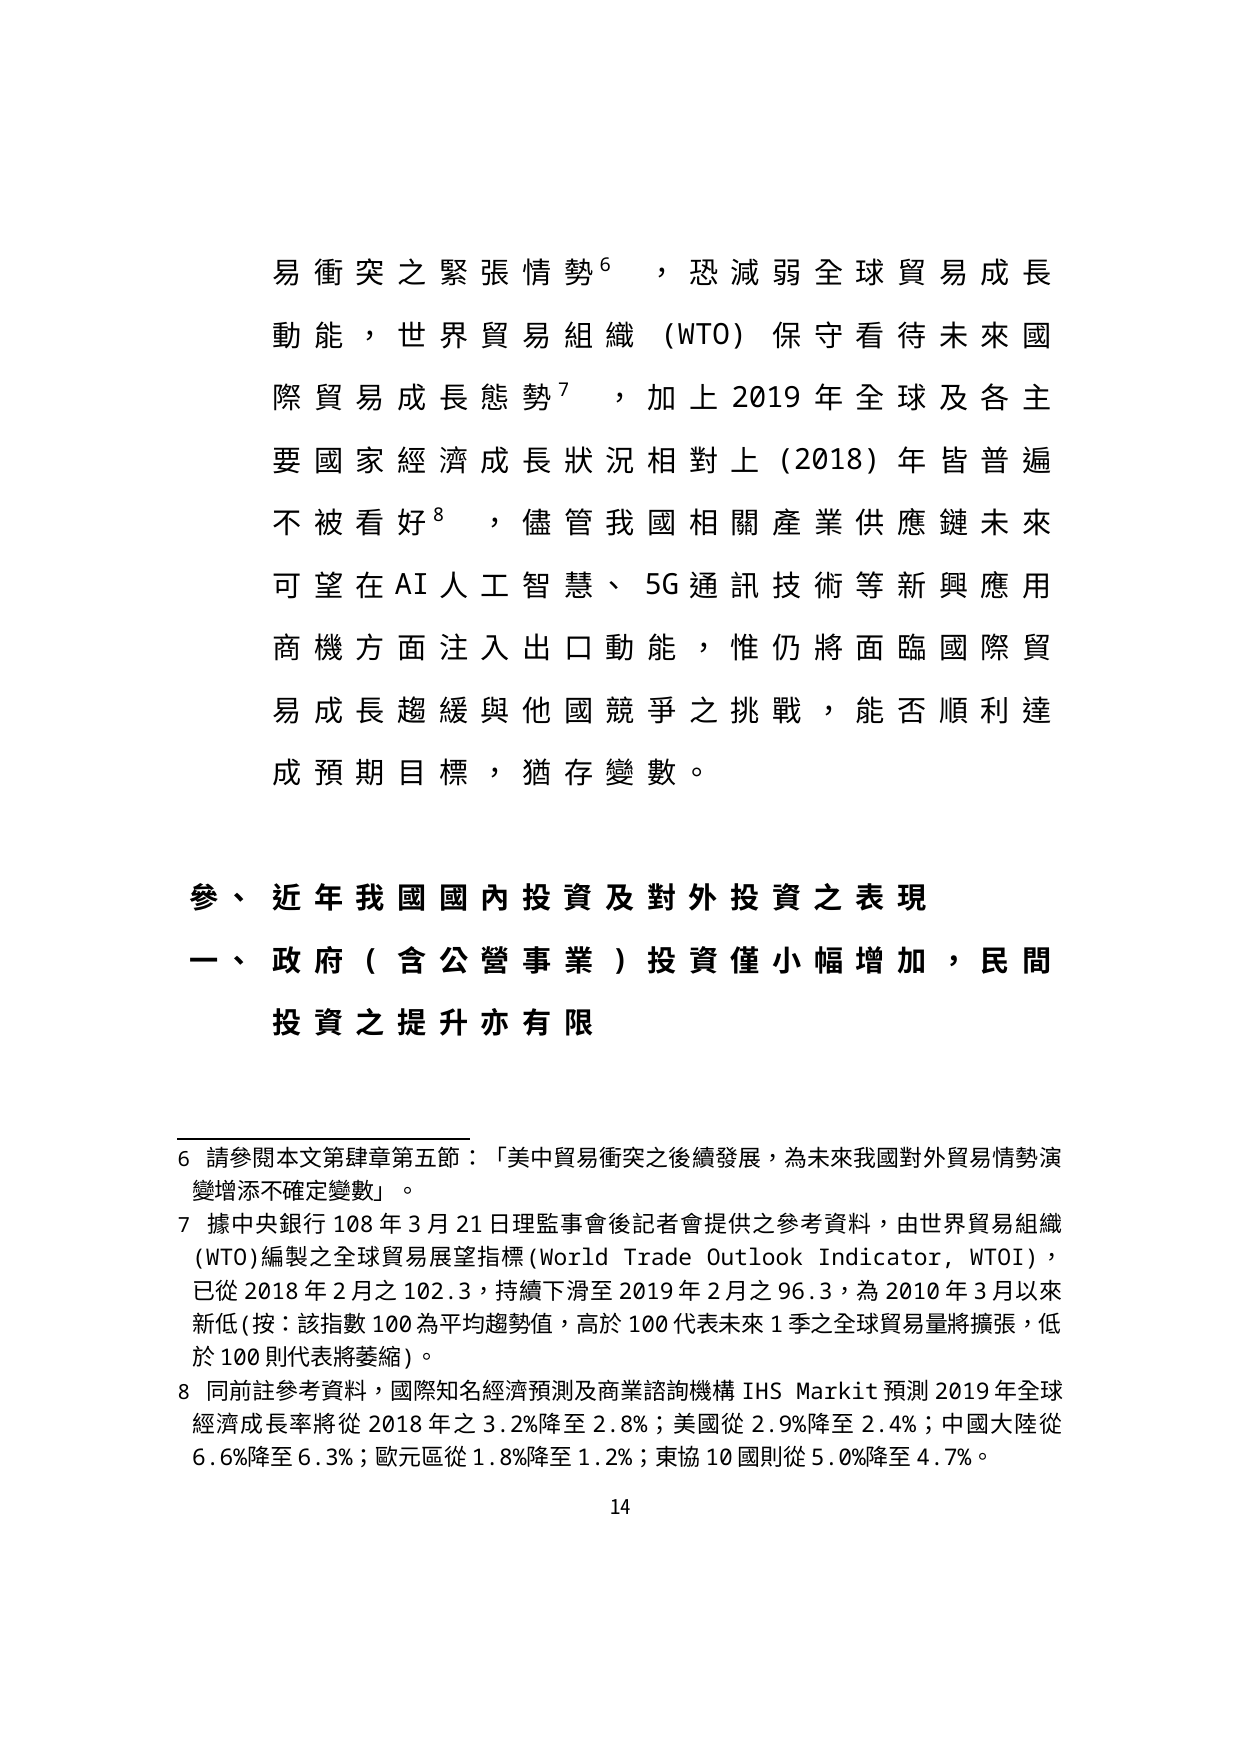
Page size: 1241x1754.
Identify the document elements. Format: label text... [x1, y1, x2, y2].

text 對外貿易包括商品及勞務之輸出與輸入兩部分。其中輸出(出口)方面之增長對整體經濟成長具有正貢獻；輸入(進口)方面之增長則為負貢獻。107年度我國出口金額達3,359.1億美元，雖創歷年新高，但僅較106年度增加5.9%，增幅遠低於進口之10.4%，致出超僅495.8億美元，較106年度之579.8億美元減少84億美元(減幅14.5%)，爰使對外貿易因子對該年度我國經濟成長率反呈0.17個百分點負貢獻，重現104年度、105年度之負向貢獻情形(詳附表2)，顯示近年我國在對外貿易方面已不易如往年般，對經濟成長產生顯著正面貢獻。行政院主計總處雖預估108年度我國對外貿易出超之增加將對經濟成長產生0.43個百分點之貢獻度，但面對美國、中國大陸兩大經濟體間貿易衝突之緊張情勢，恐減弱全球貿易成長動能，世界貿易組織(WTO)保守看待未來國際貿易成長態勢，加上2019年全球及各主要國家經濟成長狀況相對上(2018)年皆普遍不被看好，儘管我國相關產業供應鏈未來可望在AI人工智慧、5G通訊技術等新興應用商機方面注入出口動能，惟仍將面臨國際貿易成長趨緩與他國競爭之挑戰，能否順利達成預期目標，猶存變數。 [242, 229, 1058, 792]
text 據中央銀行108年3月21日理監事會後記者會提供之參考資料，由世界貿易組織(WTO)編製之全球貿易展望指標(World Trade Outlook Indicator, WTOI)，已從2018年2月之102.3，持續下滑至2019年2月之96.3，為2010年3月以來新低(按：該指數100為平均趨勢值，高於100代表未來1季之全球貿易量將擴張，低於100則代表將萎縮)。 [177, 1206, 1063, 1373]
text 參、近年我國國內投資及對外投資之表現 [183, 854, 1058, 917]
text 請參閱本文第肆章第五節：「美中貿易衝突之後續發展，為未來我國對外貿易情勢演變增添不確定變數」。 [177, 1139, 1063, 1206]
text 同前註參考資料，國際知名經濟預測及商業諮詢機構IHS Markit預測2019年全球經濟成長率將從2018年之3.2%降至2.8%；美國從2.9%降至2.4%；中國大陸從6.6%降至6.3%；歐元區從1.8%降至1.2%；東協10國則從5.0%降至4.7%。 [177, 1373, 1063, 1473]
text 一、政府(含公營事業)投資僅小幅增加，民間投資之提升亦有限 [183, 917, 1058, 1042]
